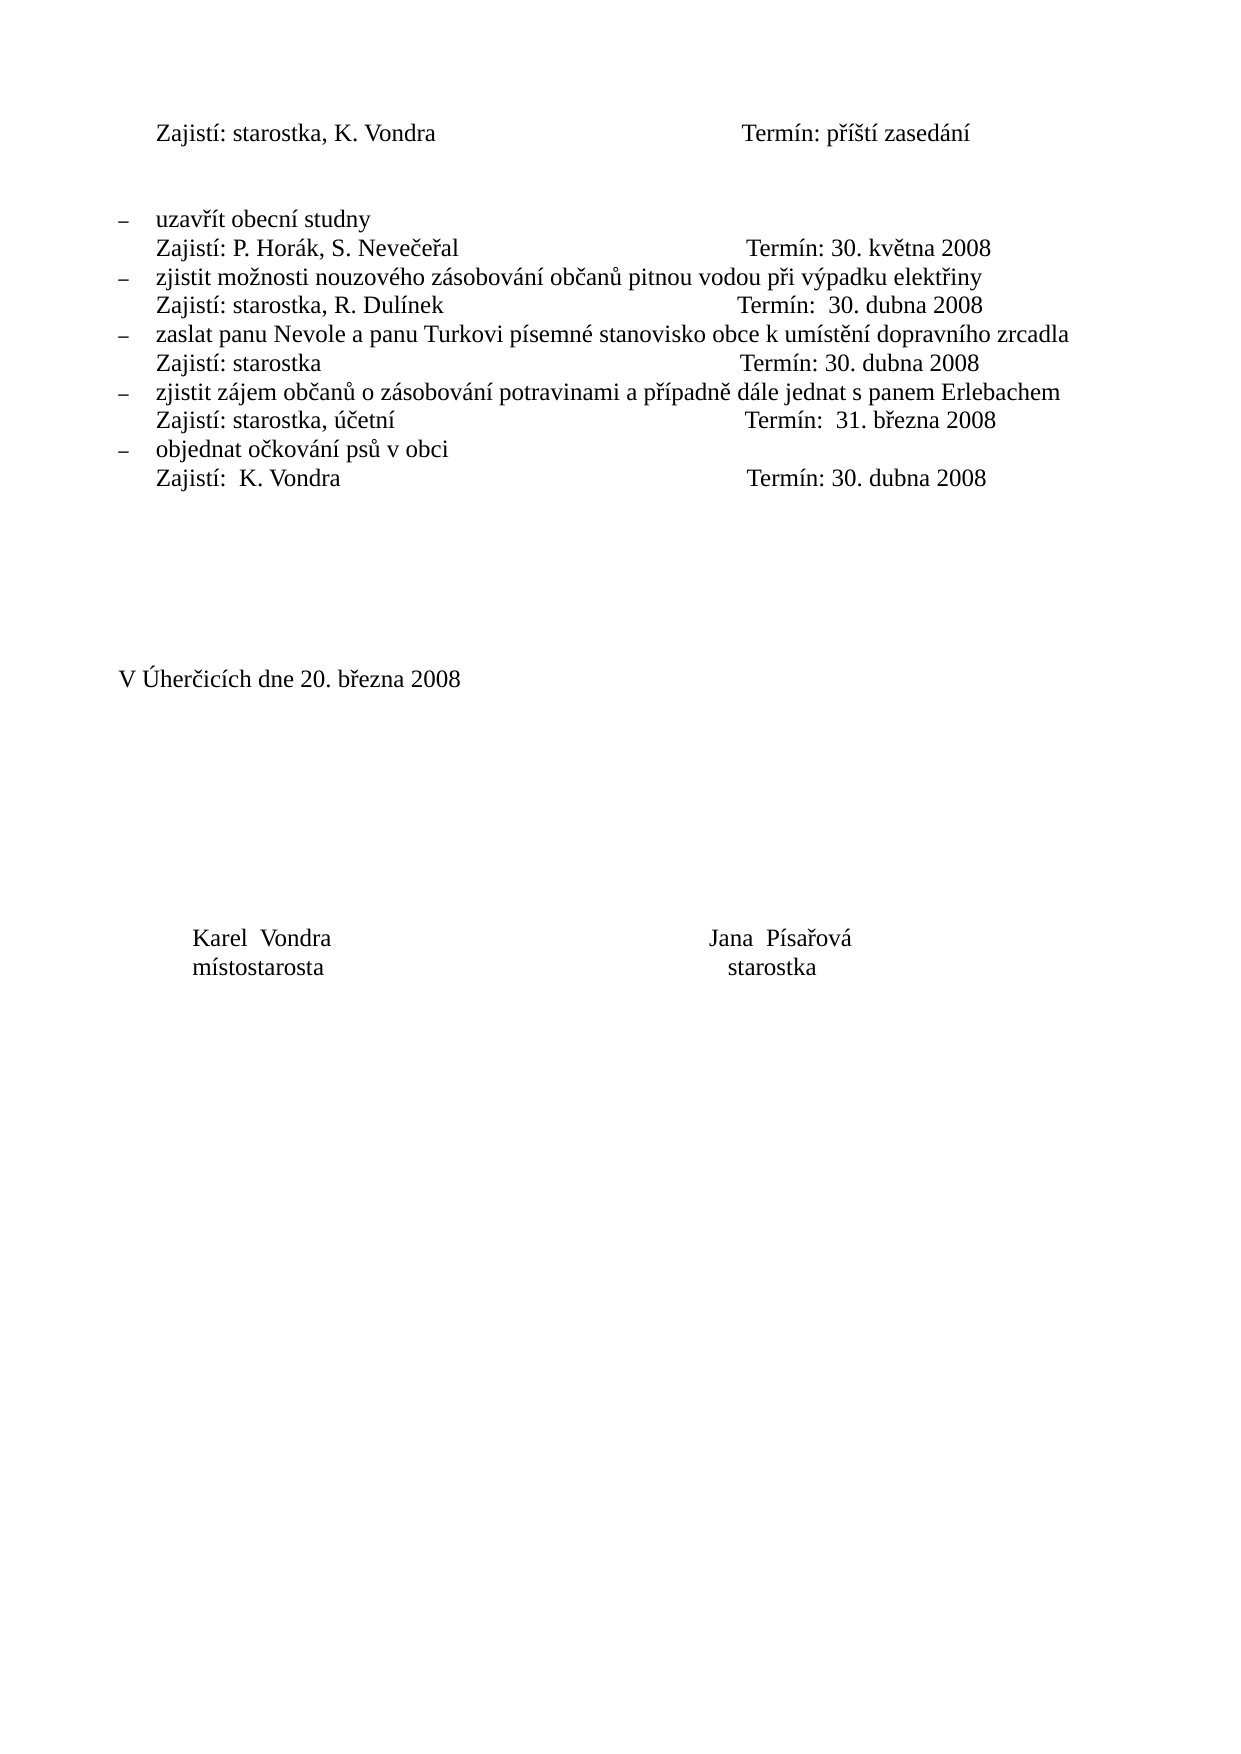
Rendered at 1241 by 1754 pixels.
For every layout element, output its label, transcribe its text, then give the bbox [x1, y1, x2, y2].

list zjistit zájem občanů o zásobování potravinami a případně dále jednat s panem Erlebachem [118, 377, 1122, 406]
list zjistit možnosti nouzového zásobování občanů pitnou vodou při výpadku elektřiny [118, 262, 1122, 291]
list zaslat panu Nevole a panu Turkovi písemné stanovisko obce k umístění dopravního zrcadla [118, 319, 1122, 348]
list Zajistí: starostka, K. Vondra Termín: příští zasedání [118, 118, 1122, 147]
text Karel Vondra Jana Písařová [118, 923, 1122, 952]
list objednat očkování psů v obci [118, 434, 1122, 463]
list Zajistí: starostka Termín: 30. dubna 2008 [118, 348, 1122, 377]
list Zajistí: P. Horák, S. Nevečeřal Termín: 30. května 2008 [118, 233, 1122, 262]
text Zajistí: K. Vondra Termín: 30. dubna 2008 [118, 463, 1122, 492]
list Zajistí: starostka, účetní Termín: 31. března 2008 [118, 406, 1122, 434]
text místostarosta starostka [118, 952, 1122, 981]
text V Úherčicích dne 20. března 2008 [118, 664, 1122, 693]
list Zajistí: starostka, R. Dulínek Termín: 30. dubna 2008 [118, 291, 1122, 319]
list uzavřít obecní studny [118, 204, 1122, 233]
